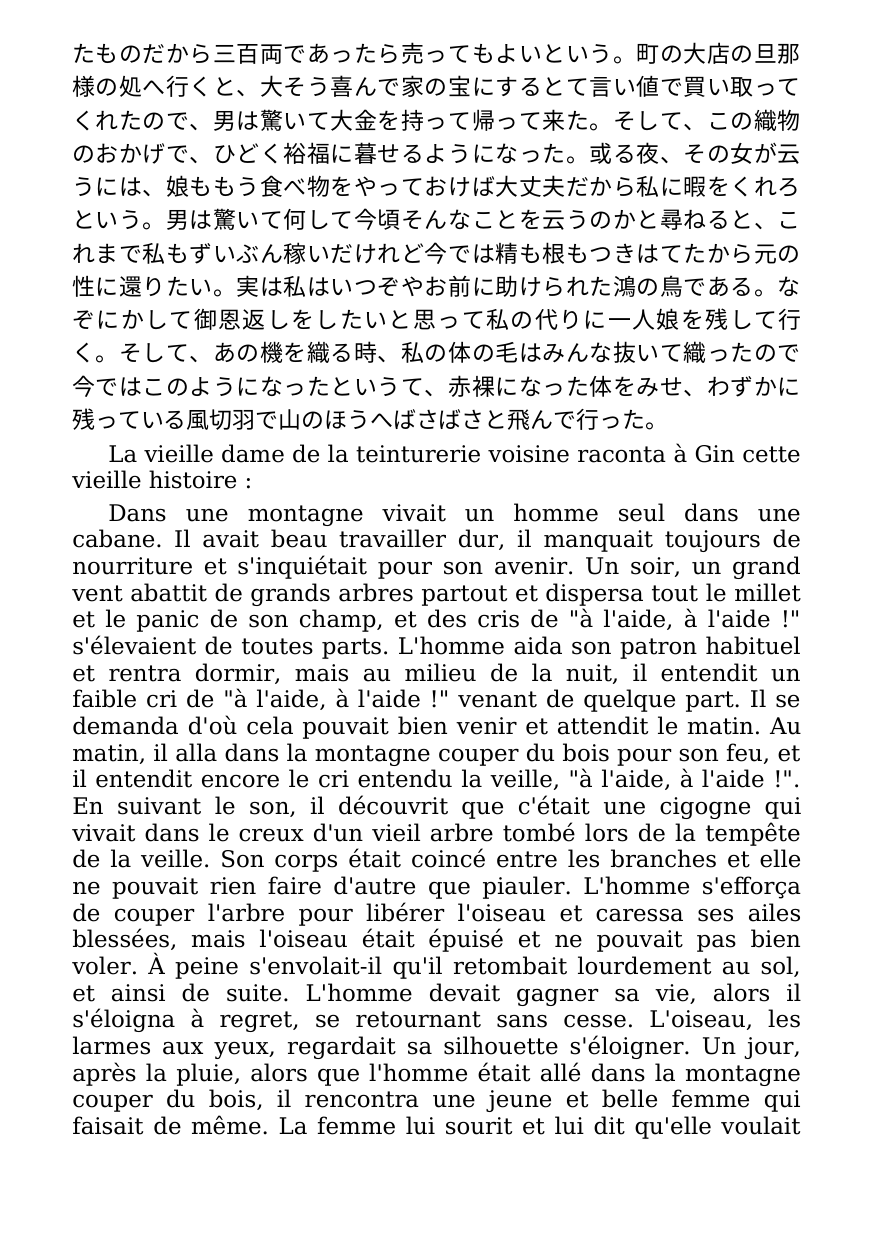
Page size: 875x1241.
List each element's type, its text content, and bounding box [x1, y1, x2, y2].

text La vieille dame de la teinturerie voisine raconta à Gin cette vieille histoire : [72, 441, 802, 494]
text たものだから三百両であったら売ってもよいという。町の大店の旦那様の処へ行くと、大そう喜んで家の宝にするとて言い値で買い取ってくれたので、男は驚いて大金を持って帰って来た。そして、この織物のおかげで、ひどく裕福に暮せるようになった。或る夜、その女が云うには、娘ももう食べ物をやっておけば大丈夫だから私に暇をくれろという。男は驚いて何して今頃そんなことを云うのかと尋ねると、これまで私もずいぶん稼いだけれど今では精も根もつきはてたから元の性に還りたい。実は私はいつぞやお前に助けられた鴻の鳥である。なぞにかして御恩返しをしたいと思って私の代りに一人娘を残して行く。そして、あの機を織る時、私の体の毛はみんな抜いて織ったので今ではこのようになったというて、赤裸になった体をみせ、わずかに残っている風切羽で山のほうへばさばさと飛んで行った。 [72, 36, 802, 435]
text Dans une montagne vivait un homme seul dans une cabane. Il avait beau travailler dur, il manquait toujours de nourriture et s'inquiétait pour son avenir. Un soir, un grand vent abattit de grands arbres partout et dispersa tout le millet et le panic de son champ, et des cris de "à l'aide, à l'aide !" s'élevaient de toutes parts. L'homme aida son patron habituel et rentra dormir, mais au milieu de la nuit, il entendit un faible cri de "à l'aide, à l'aide !" venant de quelque part. Il se demanda d'où cela pouvait bien venir et attendit le matin. Au matin, il alla dans la montagne couper du bois pour son feu, et il entendit encore le cri entendu la veille, "à l'aide, à l'aide !". En suivant le son, il découvrit que c'était une cigogne qui vivait dans le creux d'un vieil arbre tombé lors de la tempête de la veille. Son corps était coincé entre les branches et elle ne pouvait rien faire d'autre que piauler. L'homme s'efforça de couper l'arbre pour libérer l'oiseau et caressa ses ailes blessées, mais l'oiseau était épuisé et ne pouvait pas bien voler. À peine s'envolait-il qu'il retombait lourdement au sol, et ainsi de suite. L'homme devait gagner sa vie, alors il s'éloigna à regret, se retournant sans cesse. L'oiseau, les larmes aux yeux, regardait sa silhouette s'éloigner. Un jour, après la pluie, alors que l'homme était allé dans la montagne couper du bois, il rencontra une jeune et belle femme qui faisait de même. La femme lui sourit et lui dit qu'elle voulait [72, 500, 802, 1140]
